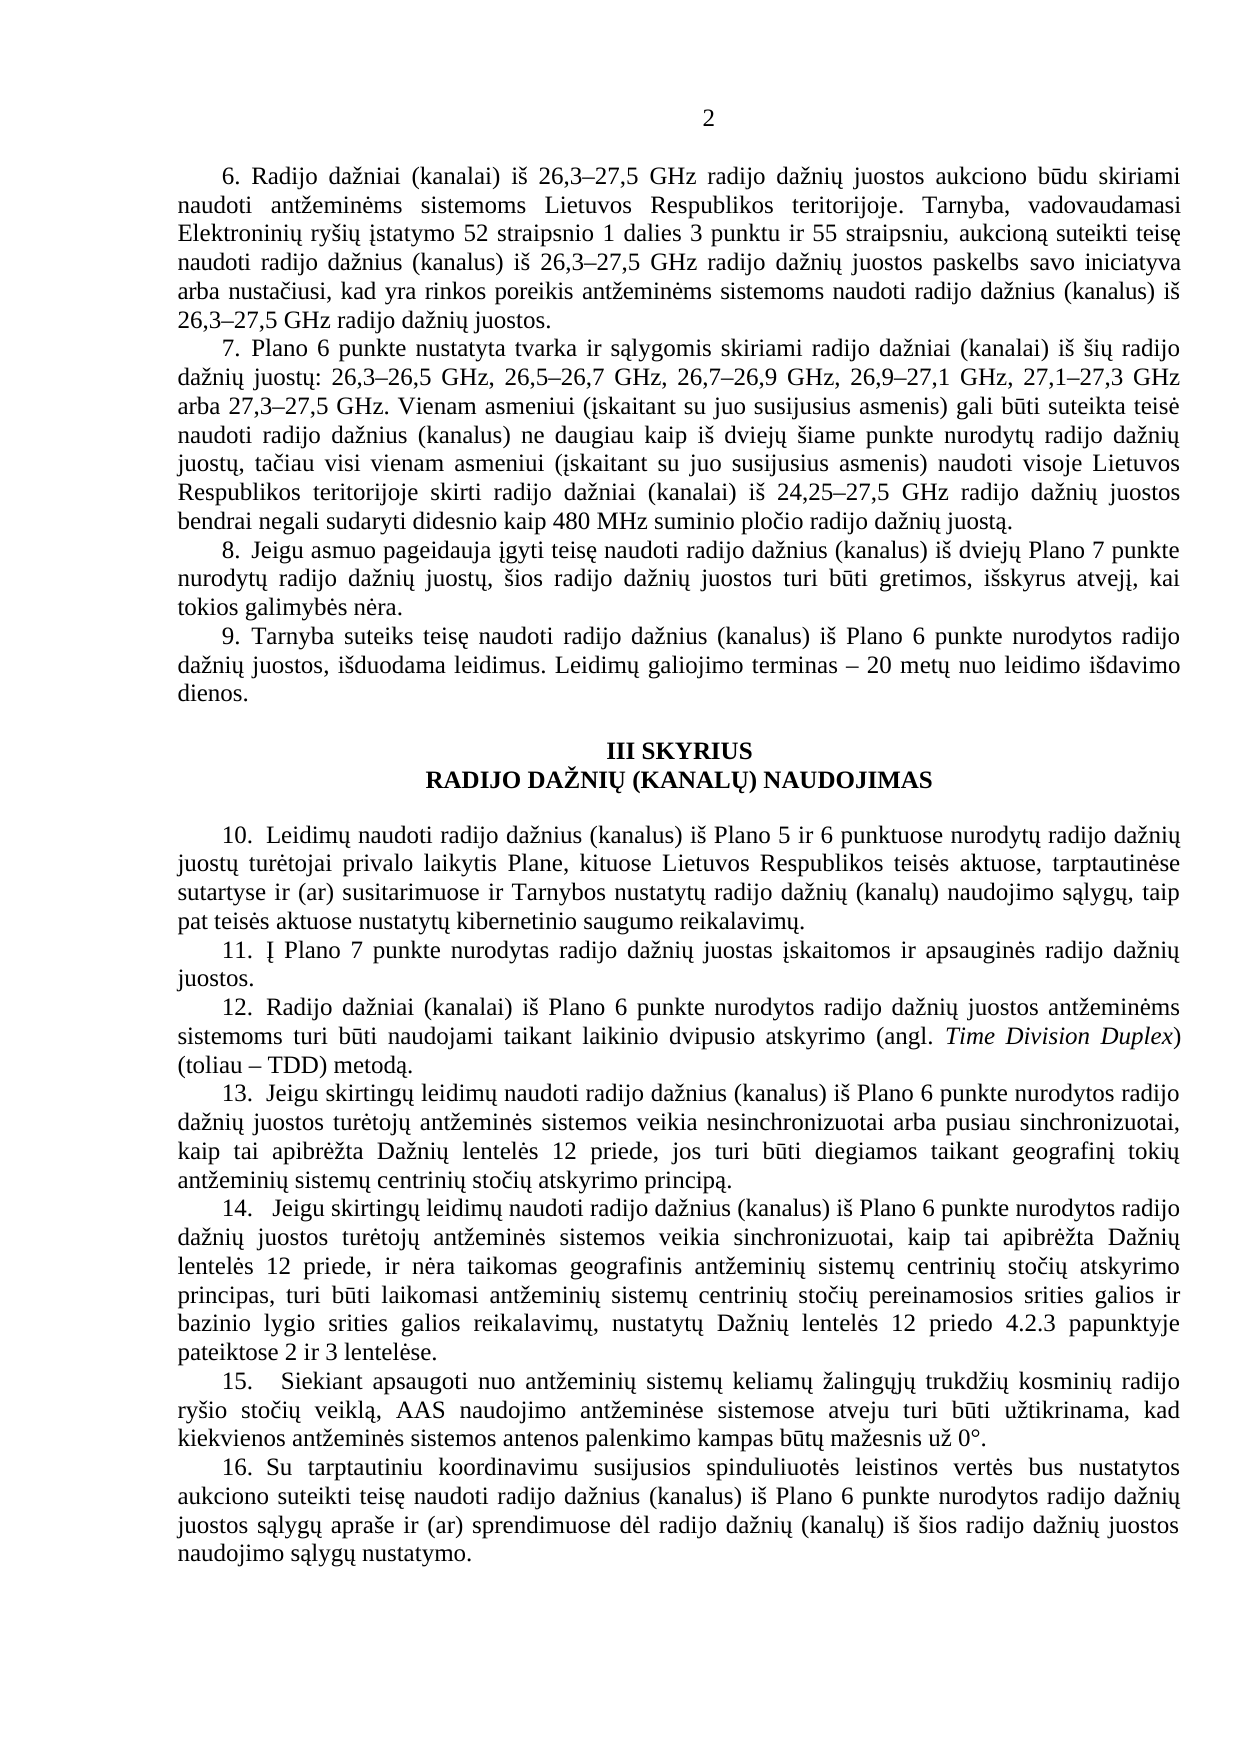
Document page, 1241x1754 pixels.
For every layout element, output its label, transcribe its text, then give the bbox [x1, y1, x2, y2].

text 7. Plano 6 punkte nustatyta tvarka ir sąlygomis skiriami radijo dažniai (kanalai) iš šių radijo dažnių juostų: 26,3–26,5 GHz, 26,5–26,7 GHz, 26,7–26,9 GHz, 26,9–27,1 GHz, 27,1–27,3 GHz arba 27,3–27,5 GHz. Vienam asmeniui (įskaitant su juo susijusius asmenis) gali būti suteikta teisė naudoti radijo dažnius (kanalus) ne daugiau kaip iš dviejų šiame punkte nurodytų radijo dažnių juostų, tačiau visi vienam asmeniui (įskaitant su juo susijusius asmenis) naudoti visoje Lietuvos Respublikos teritorijoje skirti radijo dažniai (kanalai) iš 24,25–27,5 GHz radijo dažnių juostos bendrai negali sudaryti didesnio kaip 480 MHz suminio pločio radijo dažnių juostą. [177, 333, 1181, 535]
text 8. Jeigu asmuo pageidauja įgyti teisę naudoti radijo dažnius (kanalus) iš dviejų Plano 7 punkte nurodytų radijo dažnių juostų, šios radijo dažnių juostos turi būti gretimos, išskyrus atvejį, kai tokios galimybės nėra. [177, 535, 1181, 621]
text RADIJO DAŽNIŲ (KANALŲ) NAUDOJIMAS [177, 765, 1181, 793]
text 14. Jeigu skirtingų leidimų naudoti radijo dažnius (kanalus) iš Plano 6 punkte nurodytos radijo dažnių juostos turėtojų antžeminės sistemos veikia sinchronizuotai, kaip tai apibrėžta Dažnių lentelės 12 priede, ir nėra taikomas geografinis antžeminių sistemų centrinių stočių atskyrimo principas, turi būti laikomasi antžeminių sistemų centrinių stočių pereinamosios srities galios ir bazinio lygio srities galios reikalavimų, nustatytų Dažnių lentelės 12 priedo 4.2.3 papunktyje pateiktose 2 ir 3 lentelėse. [177, 1193, 1181, 1366]
text 12. Radijo dažniai (kanalai) iš Plano 6 punkte nurodytos radijo dažnių juostos antžeminėms sistemoms turi būti naudojami taikant laikinio dvipusio atskyrimo (angl. Time Division Duplex) (toliau – TDD) metodą. [177, 992, 1181, 1078]
text 13. Jeigu skirtingų leidimų naudoti radijo dažnius (kanalus) iš Plano 6 punkte nurodytos radijo dažnių juostos turėtojų antžeminės sistemos veikia nesinchronizuotai arba pusiau sinchronizuotai, kaip tai apibrėžta Dažnių lentelės 12 priede, jos turi būti diegiamos taikant geografinį tokių antžeminių sistemų centrinių stočių atskyrimo principą. [177, 1078, 1181, 1193]
text 15. Siekiant apsaugoti nuo antžeminių sistemų keliamų žalingųjų trukdžių kosminių radijo ryšio stočių veiklą, AAS naudojimo antžeminėse sistemose atveju turi būti užtikrinama, kad kiekvienos antžeminės sistemos antenos palenkimo kampas būtų mažesnis už 0°. [177, 1366, 1181, 1452]
text 6. Radijo dažniai (kanalai) iš 26,3–27,5 GHz radijo dažnių juostos aukciono būdu skiriami naudoti antžeminėms sistemoms Lietuvos Respublikos teritorijoje. Tarnyba, vadovaudamasi Elektroninių ryšių įstatymo 52 straipsnio 1 dalies 3 punktu ir 55 straipsniu, aukcioną suteikti teisę naudoti radijo dažnius (kanalus) iš 26,3–27,5 GHz radijo dažnių juostos paskelbs savo iniciatyva arba nustačiusi, kad yra rinkos poreikis antžeminėms sistemoms naudoti radijo dažnius (kanalus) iš 26,3–27,5 GHz radijo dažnių juostos. [177, 161, 1181, 333]
text 10. Leidimų naudoti radijo dažnius (kanalus) iš Plano 5 ir 6 punktuose nurodytų radijo dažnių juostų turėtojai privalo laikytis Plane, kituose Lietuvos Respublikos teisės aktuose, tarptautinėse sutartyse ir (ar) susitarimuose ir Tarnybos nustatytų radijo dažnių (kanalų) naudojimo sąlygų, taip pat teisės aktuose nustatytų kibernetinio saugumo reikalavimų. [177, 820, 1181, 935]
text III SKYRIUS [177, 736, 1181, 765]
text 9. Tarnyba suteiks teisę naudoti radijo dažnius (kanalus) iš Plano 6 punkte nurodytos radijo dažnių juostos, išduodama leidimus. Leidimų galiojimo terminas – 20 metų nuo leidimo išdavimo dienos. [177, 621, 1181, 707]
text 16. Su tarptautiniu koordinavimu susijusios spinduliuotės leistinos vertės bus nustatytos aukciono suteikti teisę naudoti radijo dažnius (kanalus) iš Plano 6 punkte nurodytos radijo dažnių juostos sąlygų apraše ir (ar) sprendimuose dėl radijo dažnių (kanalų) iš šios radijo dažnių juostos naudojimo sąlygų nustatymo. [177, 1452, 1181, 1567]
text 11. Į Plano 7 punkte nurodytas radijo dažnių juostas įskaitomos ir apsauginės radijo dažnių juostos. [177, 935, 1181, 992]
